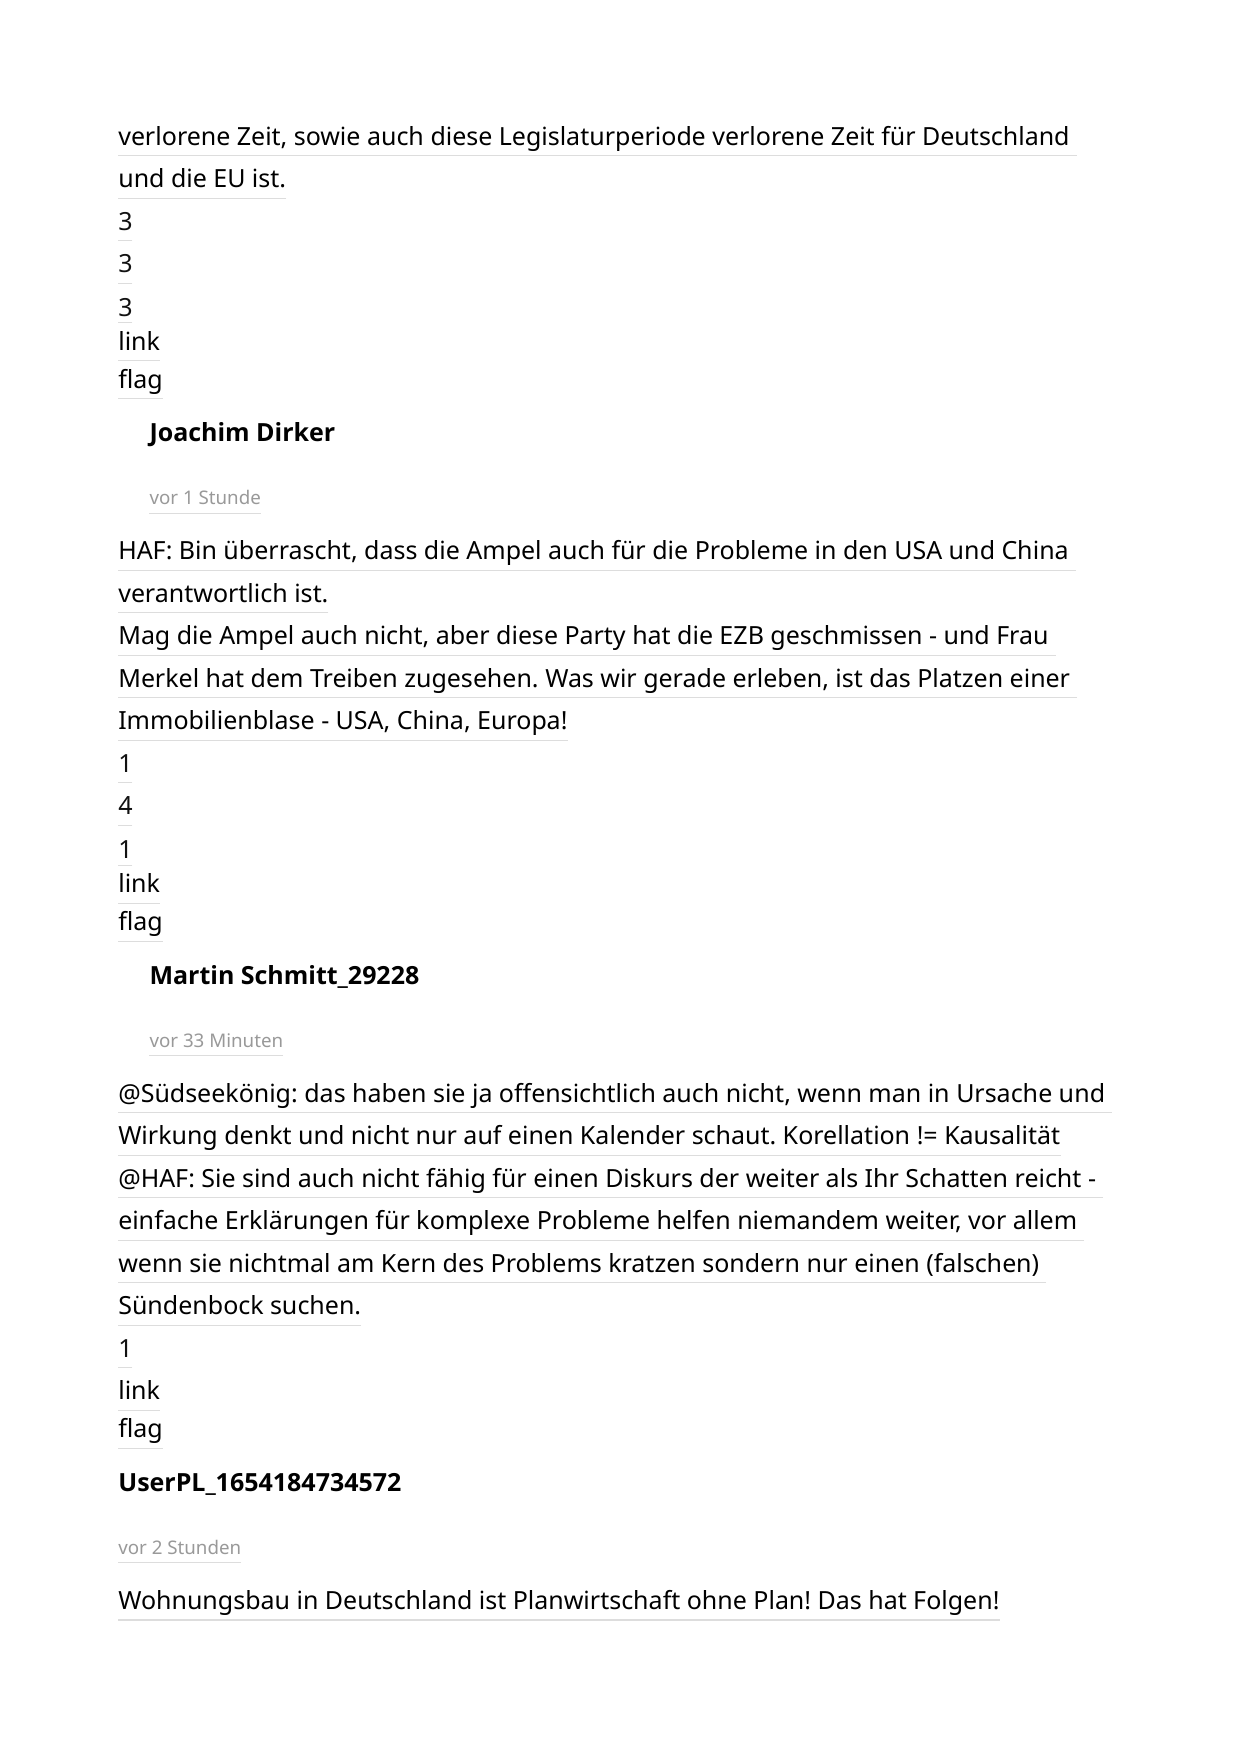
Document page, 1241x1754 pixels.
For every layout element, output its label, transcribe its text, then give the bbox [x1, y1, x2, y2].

text link [118, 866, 1122, 904]
text Martin Schmitt_29228 [149, 957, 1122, 992]
text HAF: Bin überrascht, dass die Ampel auch für die Probleme in den USA und China verantwortlich ist. Mag die Ampel auch nicht, aber diese Party hat die EZB geschmissen - und Frau Merkel hat dem Treiben zugesehen. Was wir gerade erleben, ist das Platzen einer Immobilienblase - USA, China, Europa! [118, 533, 1122, 741]
text 1 [118, 746, 1122, 783]
text link [118, 323, 1122, 361]
text vor 33 Minuten [149, 1027, 1117, 1056]
text flag [118, 1411, 1122, 1449]
text Wohnungsbau in Deutschland ist Planwirtschaft ohne Plan! Das hat Folgen! [118, 1582, 1122, 1621]
text UserPL_1654184734572 [118, 1464, 1122, 1499]
text flag [118, 361, 1122, 399]
text verlorene Zeit, sowie auch diese Legislaturperiode verlorene Zeit für Deutschland und die EU ist. [118, 118, 1122, 199]
text 4 [118, 788, 1122, 826]
text vor 2 Stunden [118, 1534, 1117, 1563]
text 1 [118, 831, 1122, 866]
text link [118, 1373, 1122, 1411]
text @Südseekönig: das haben sie ja offensichtlich auch nicht, wenn man in Ursache und Wirkung denkt und nicht nur auf einen Kalender schaut. Korellation != Kausalität @HAF: Sie sind auch nicht fähig für einen Diskurs der weiter als Ihr Schatten reicht - einfache Erklärungen für komplexe Probleme helfen niemandem weiter, vor allem wenn sie nichtmal am Kern des Problems kratzen sondern nur einen (falschen) Sündenbock suchen. [118, 1075, 1122, 1326]
text flag [118, 904, 1122, 942]
text 3 [118, 288, 1122, 323]
text Joachim Dirker [149, 415, 1122, 449]
text 1 [118, 1330, 1122, 1368]
text 3 [118, 246, 1122, 284]
text vor 1 Stunde [149, 484, 1117, 514]
text 3 [118, 203, 1122, 241]
